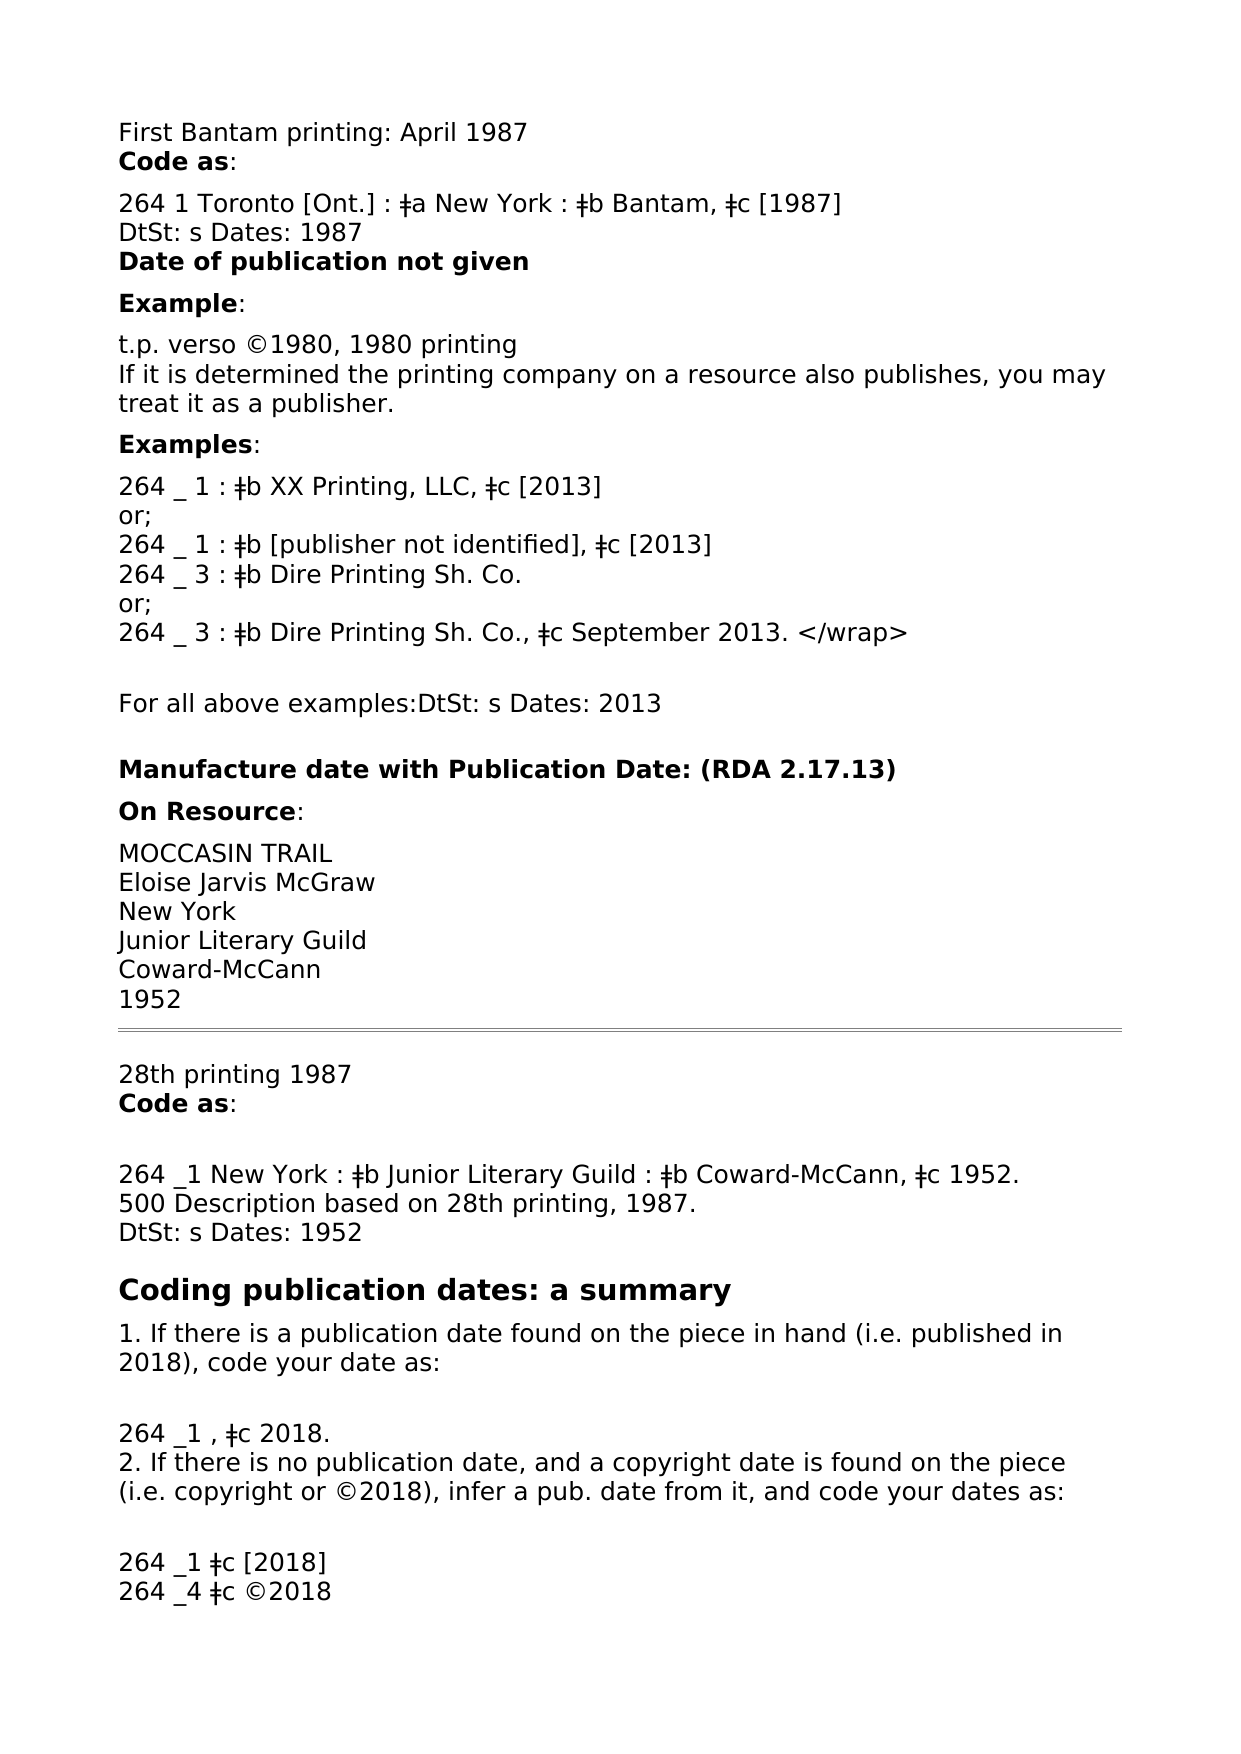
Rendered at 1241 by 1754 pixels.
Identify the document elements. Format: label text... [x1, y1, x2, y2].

text First Bantam printing: April 1987 [118, 118, 1122, 147]
text Date of publication not given [118, 247, 1122, 276]
text 264 _ 1 : ǂb XX Printing, LLC, ǂc [2013] [118, 472, 1122, 501]
text 264 _1 ǂc [2018] [118, 1548, 1122, 1578]
text 264 _4 ǂc ©2018 [118, 1578, 1122, 1607]
text 1952 [118, 985, 1122, 1014]
text Example: [118, 289, 1122, 318]
text 264 1 Toronto [Ont.] : ǂa New York : ǂb Bantam, ǂc [1987] [118, 189, 1122, 218]
text Coward-McCann [118, 956, 1122, 985]
text or; [118, 589, 1122, 618]
text or; [118, 501, 1122, 531]
text Eloise Jarvis McGraw [118, 868, 1122, 897]
subtitle Coding publication dates: a summary [118, 1273, 1122, 1307]
text 1. If there is a publication date found on the piece in hand (i.e. published in 2018), code your date as: [118, 1319, 1122, 1407]
text For all above examples:DtSt: s Dates: 2013 [118, 689, 1122, 718]
text Examples: [118, 431, 1122, 460]
text 264 _1 , ǂc 2018. [118, 1419, 1122, 1448]
text DtSt: s Dates: 1952 [118, 1219, 1122, 1248]
text DtSt: s Dates: 1987 [118, 218, 1122, 247]
text Code as: [118, 147, 1122, 176]
text 2. If there is no publication date, and a copyright date is found on the piece (i.e. copyright or ©2018), infer a pub. date from it, and code your dates as: [118, 1448, 1122, 1536]
text 500 Description based on 28th printing, 1987. [118, 1189, 1122, 1219]
text 264 _ 3 : ǂb Dire Printing Sh. Co., ǂc September 2013. </wrap> [118, 618, 1122, 676]
text 264 _1 New York : ǂb Junior Literary Guild : ǂb Coward-McCann, ǂc 1952. [118, 1160, 1122, 1189]
text t.p. verso ©1980, 1980 printing [118, 331, 1122, 360]
text On Resource: [118, 797, 1122, 826]
text 264 _ 1 : ǂb [publisher not identified], ǂc [2013] [118, 531, 1122, 560]
text New York [118, 897, 1122, 926]
text 264 _ 3 : ǂb Dire Printing Sh. Co. [118, 560, 1122, 589]
text Junior Literary Guild [118, 926, 1122, 956]
subtitle Manufacture date with Publication Date: (RDA 2.17.13) [118, 756, 1122, 785]
text 28th printing 1987 [118, 1060, 1122, 1089]
text MOCCASIN TRAIL [118, 839, 1122, 868]
text Code as: [118, 1089, 1122, 1148]
text If it is determined the printing company on a resource also publishes, you may treat it as a publisher. [118, 360, 1122, 418]
